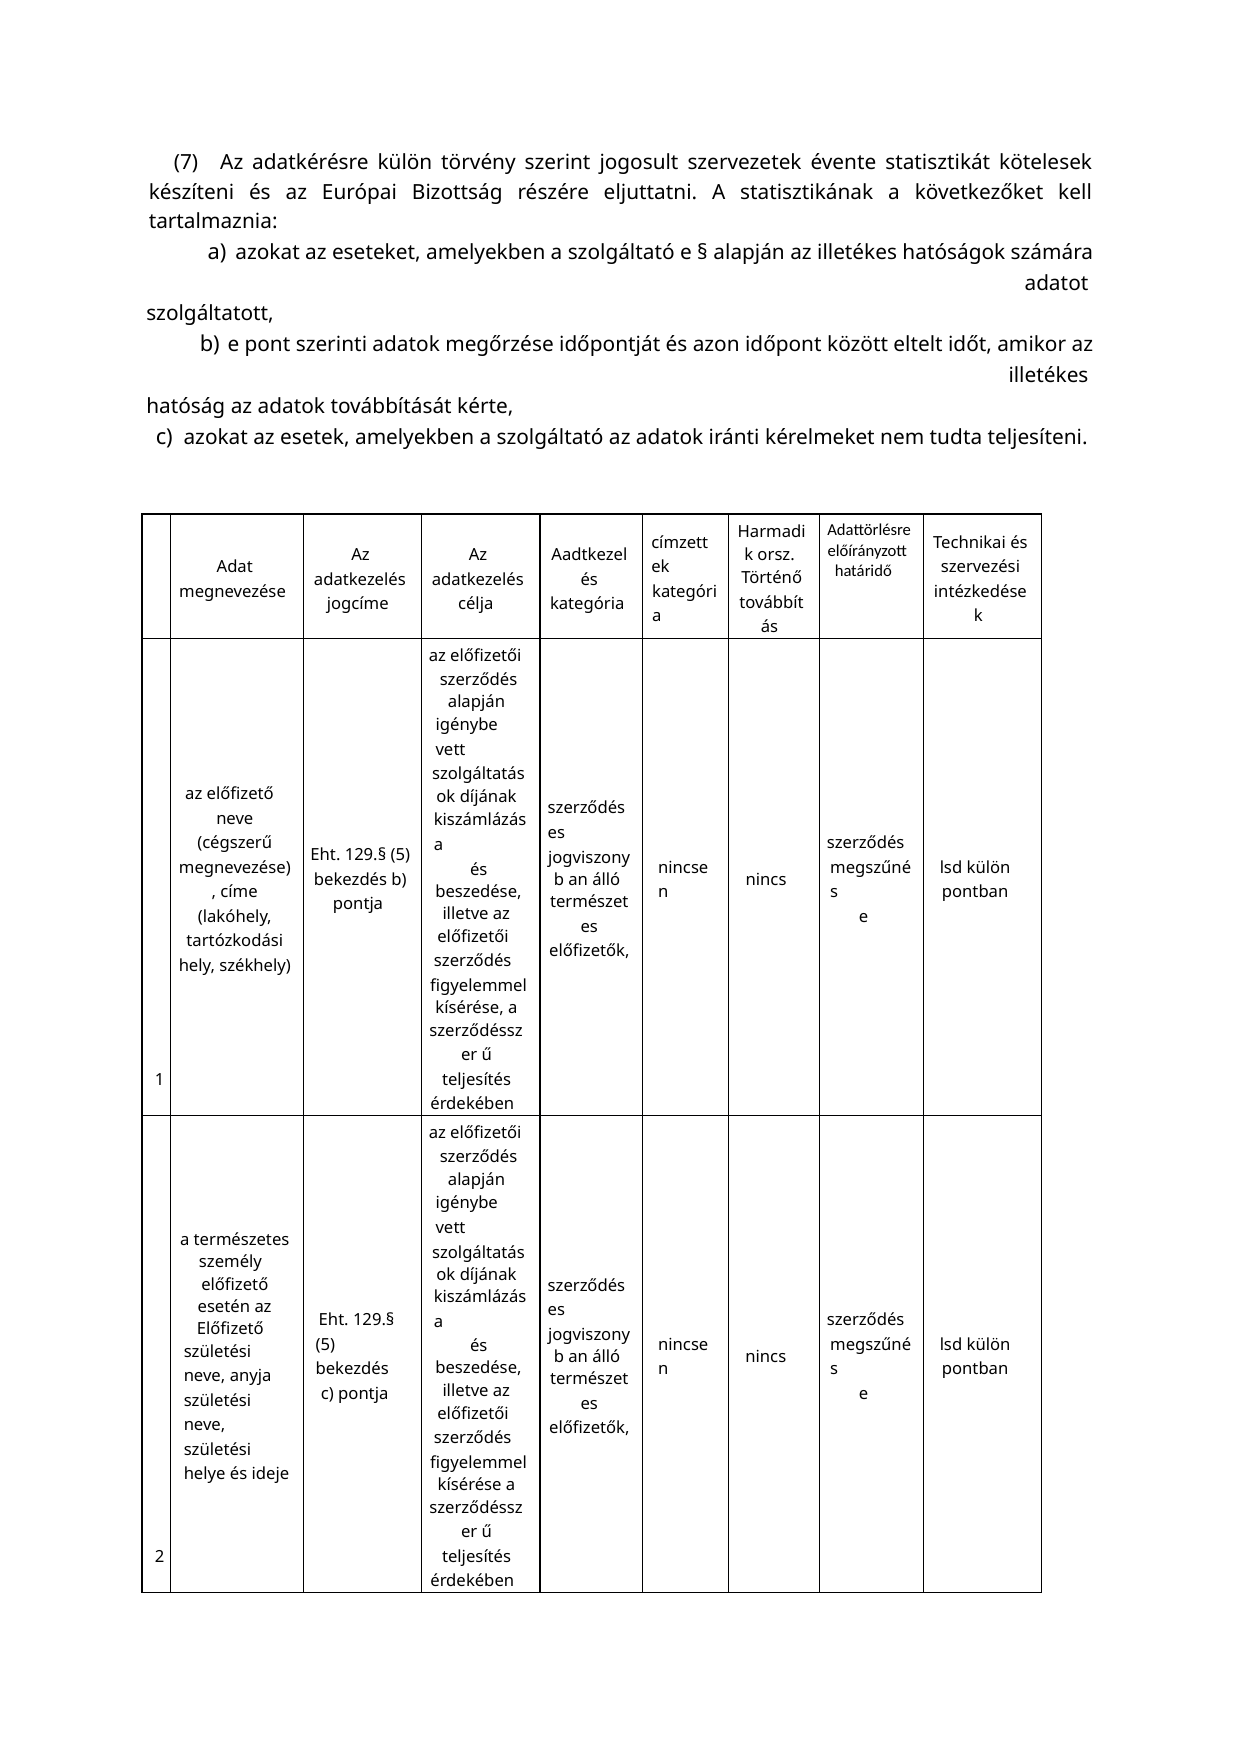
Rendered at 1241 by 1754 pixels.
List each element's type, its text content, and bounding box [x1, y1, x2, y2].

table_cell nincsen [643, 1116, 728, 1592]
table_cell az előfizetői szerződés alapján igénybe vett szolgáltatások díjának kiszámlázása és beszedése, illetve az előfizetői szerződés figyelemmel kísérése a szerződésszer ű teljesítés érdekében [422, 1116, 539, 1592]
table_cell Eht. 129.§ (5) bekezdés c) pontja [304, 1116, 421, 1592]
list azokat az eseteket, amelyekben a szolgáltató e § alapján az illetékes hatóságok számára adatot [146, 236, 1093, 296]
table_cell a természetes személy előfizető esetén az Előfizető születési neve, anyja születési neve, születési helye és ideje [171, 1116, 303, 1592]
table_header Harmadik orsz. Történő továbbítás [729, 515, 819, 638]
table_cell nincsen [643, 639, 728, 1115]
table_cell lsd külön pontban [924, 639, 1041, 1115]
table_header Adat megnevezése [171, 515, 303, 638]
table_header Adattörlésre előírányzott határidő [820, 515, 923, 638]
table_cell szerződés megszűnés e [820, 1116, 923, 1592]
table_cell az előfizető neve (cégszerű megnevezése), címe (lakóhely, tartózkodási hely, székhely) [171, 639, 303, 1115]
text szolgáltatott, [146, 298, 1093, 327]
list Az adatkérésre külön törvény szerint jogosult szervezetek évente statisztikát kötelesek készíteni és az Európai Bizottság részére eljuttatni. A statisztikának a következőket kell tartalmaznia: [148, 147, 1093, 234]
table_cell 1 [143, 639, 170, 1115]
table_header címzettek kategória [643, 515, 728, 638]
table_cell Eht. 129.§ (5) bekezdés b) pontja [304, 639, 421, 1115]
table_cell 2 [143, 1116, 170, 1592]
table_cell szerződés megszűnés e [820, 639, 923, 1115]
text hatóság az adatok továbbítását kérte, [146, 391, 1093, 419]
table_header Az adatkezelés célja [422, 515, 539, 638]
table_header Az adatkezelés jogcíme [304, 515, 421, 638]
table_header [143, 515, 170, 638]
table_cell az előfizetői szerződés alapján igénybe vett szolgáltatások díjának kiszámlázása és beszedése, illetve az előfizetői szerződés figyelemmel kísérése, a szerződésszer ű teljesítés érdekében [422, 639, 539, 1115]
table_header Aadtkezelés kategória [541, 515, 642, 638]
table_cell szerződéses jogviszonyb an álló természetes előfizetők, [541, 1116, 642, 1592]
table_cell nincs [729, 1116, 819, 1592]
table_cell lsd külön pontban [924, 1116, 1041, 1592]
list e pont szerinti adatok megőrzése időpontját és azon időpont között eltelt időt, amikor az illetékes [146, 328, 1093, 389]
table_cell nincs [729, 639, 819, 1115]
table_header Technikai és szervezési intézkedések [924, 515, 1041, 638]
list azokat az esetek, amelyekben a szolgáltató az adatok iránti kérelmeket nem tudta teljesíteni. [183, 421, 1093, 450]
table_cell szerződéses jogviszonyb an álló természetes előfizetők, [541, 639, 642, 1115]
